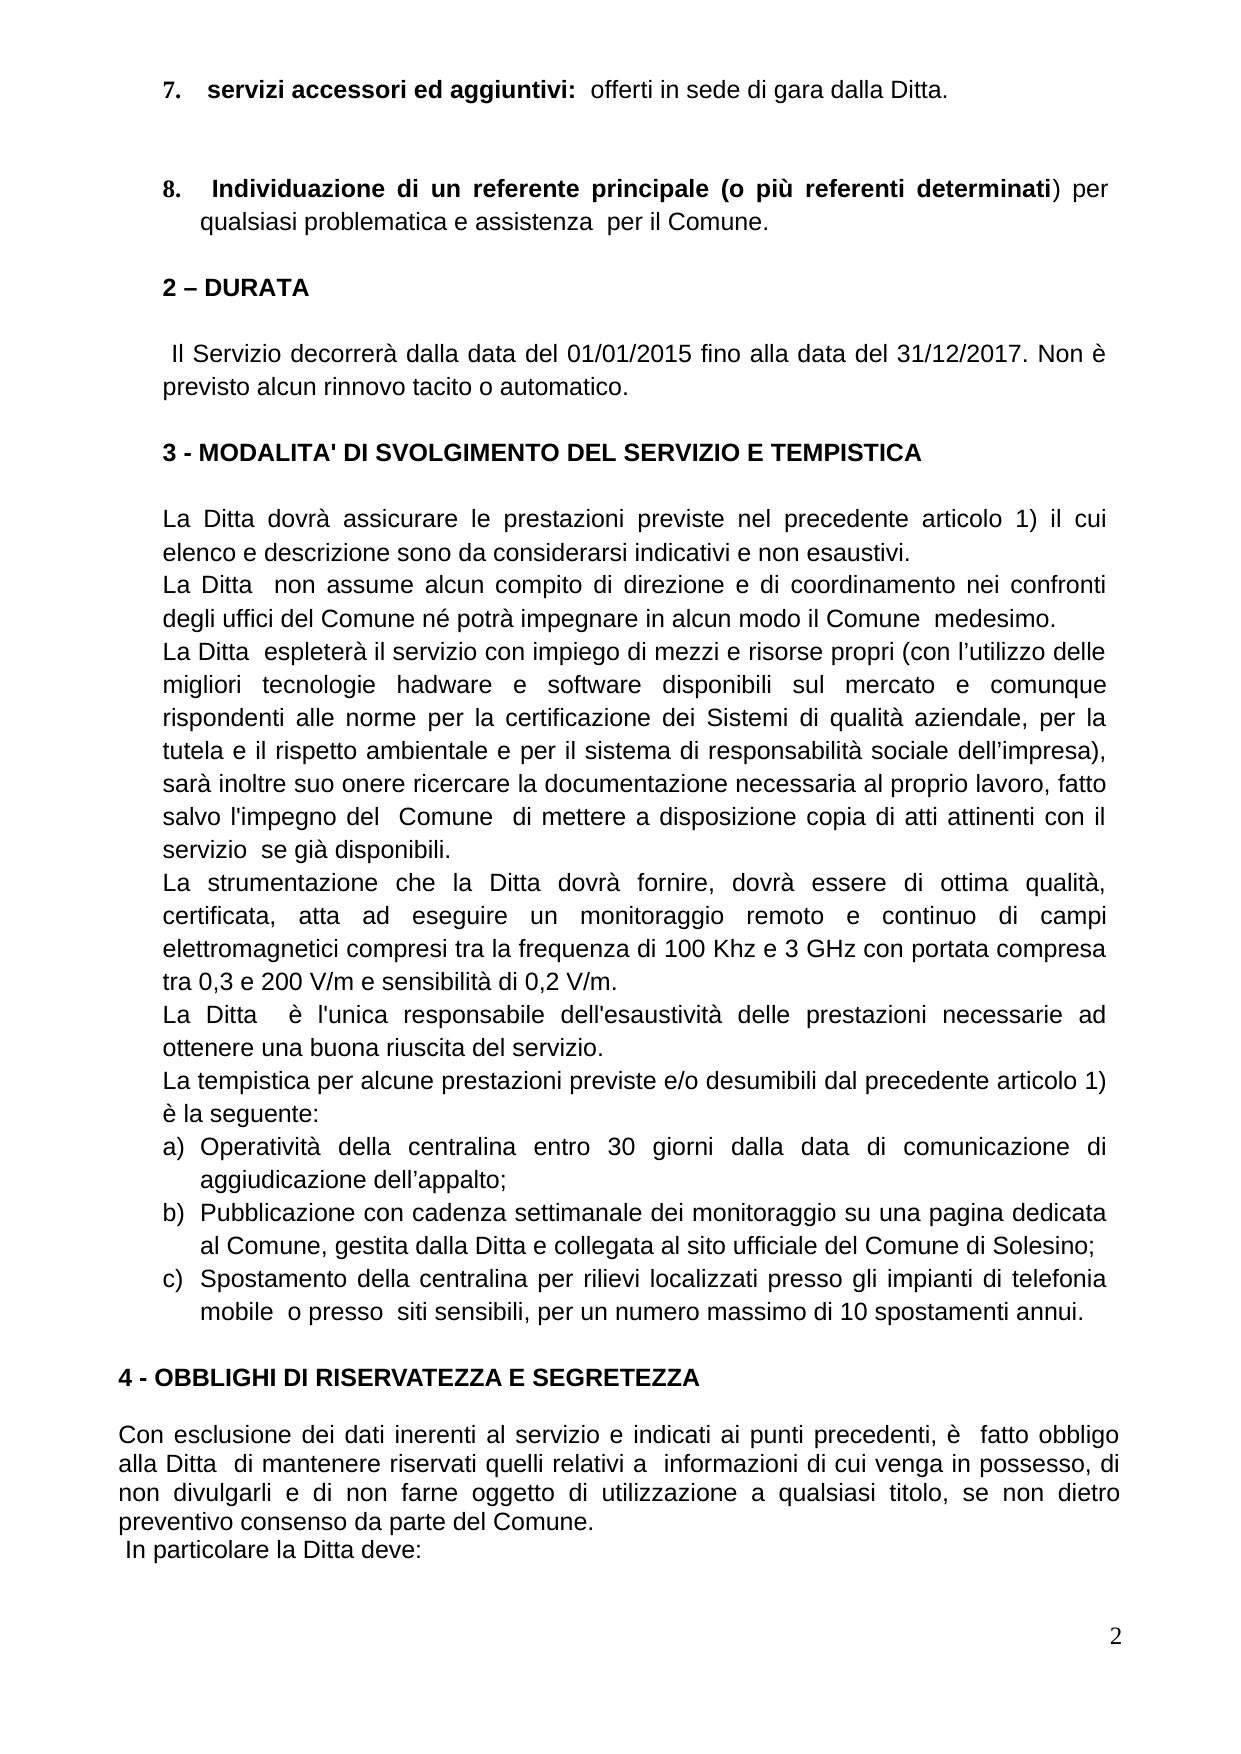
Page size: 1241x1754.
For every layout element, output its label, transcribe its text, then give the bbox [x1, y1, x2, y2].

text In particolare la Ditta deve: [118, 1536, 1122, 1564]
list Individuazione di un referente principale (o più referenti determinati) per qualsiasi problematica e assistenza per il Comune. [162, 174, 1108, 236]
list Pubblicazione con cadenza settimanale dei monitoraggio su una pagina dedicata al Comune, gestita dalla Ditta e collegata al sito ufficiale del Comune di Solesino; [162, 1198, 1108, 1260]
subtitle La tempistica per alcune prestazioni previste e/o desumibili dal precedente articolo 1) è la seguente: [162, 1066, 1108, 1128]
list Operatività della centralina entro 30 giorni dalla data di comunicazione di aggiudicazione dell’appalto; [162, 1132, 1108, 1194]
subtitle La Ditta espleterà il servizio con impiego di mezzi e risorse propri (con l’utilizzo delle migliori tecnologie hadware e software disponibili sul mercato e comunque rispondenti alle norme per la certificazione dei Sistemi di qualità aziendale, per la tutela e il rispetto ambientale e per il sistema di responsabilità sociale dell’impresa), sarà inoltre suo onere ricercare la documentazione necessaria al proprio lavoro, fatto salvo l'impegno del Comune di mettere a disposizione copia di atti attinenti con il servizio se già disponibili. [162, 637, 1108, 863]
list servizi accessori ed aggiuntivi: offerti in sede di gara dalla Ditta. [162, 75, 1108, 104]
list Spostamento della centralina per rilievi localizzati presso gli impianti di telefonia mobile o presso siti sensibili, per un numero massimo di 10 spostamenti annui. [162, 1264, 1108, 1326]
subtitle Il Servizio decorrerà dalla data del 01/01/2015 fino alla data del 31/12/2017. Non è previsto alcun rinnovo tacito o automatico. [162, 339, 1108, 401]
subtitle La Ditta è l'unica responsabile dell'esaustività delle prestazioni necessarie ad ottenere una buona riuscita del servizio. [162, 1000, 1108, 1062]
subtitle La Ditta dovrà assicurare le prestazioni previste nel precedente articolo 1) il cui elenco e descrizione sono da considerarsi indicativi e non esaustivi. [162, 504, 1108, 566]
subtitle La Ditta non assume alcun compito di direzione e di coordinamento nei confronti degli uffici del Comune né potrà impegnare in alcun modo il Comune medesimo. [162, 571, 1108, 632]
subtitle 3 - MODALITA' DI SVOLGIMENTO DEL SERVIZIO E TEMPISTICA [162, 438, 1108, 467]
text 4 - OBBLIGHI DI RISERVATEZZA E SEGRETEZZA [118, 1363, 1122, 1392]
subtitle 2 – DURATA [162, 273, 1108, 302]
subtitle La strumentazione che la Ditta dovrà fornire, dovrà essere di ottima qualità, certificata, atta ad eseguire un monitoraggio remoto e continuo di campi elettromagnetici compresi tra la frequenza di 100 Khz e 3 GHz con portata compresa tra 0,3 e 200 V/m e sensibilità di 0,2 V/m. [162, 868, 1108, 996]
text Con esclusione dei dati inerenti al servizio e indicati ai punti precedenti, è fatto obbligo alla Ditta di mantenere riservati quelli relativi a informazioni di cui venga in possesso, di non divulgarli e di non farne oggetto di utilizzazione a qualsiasi titolo, se non dietro preventivo consenso da parte del Comune. [118, 1421, 1122, 1536]
